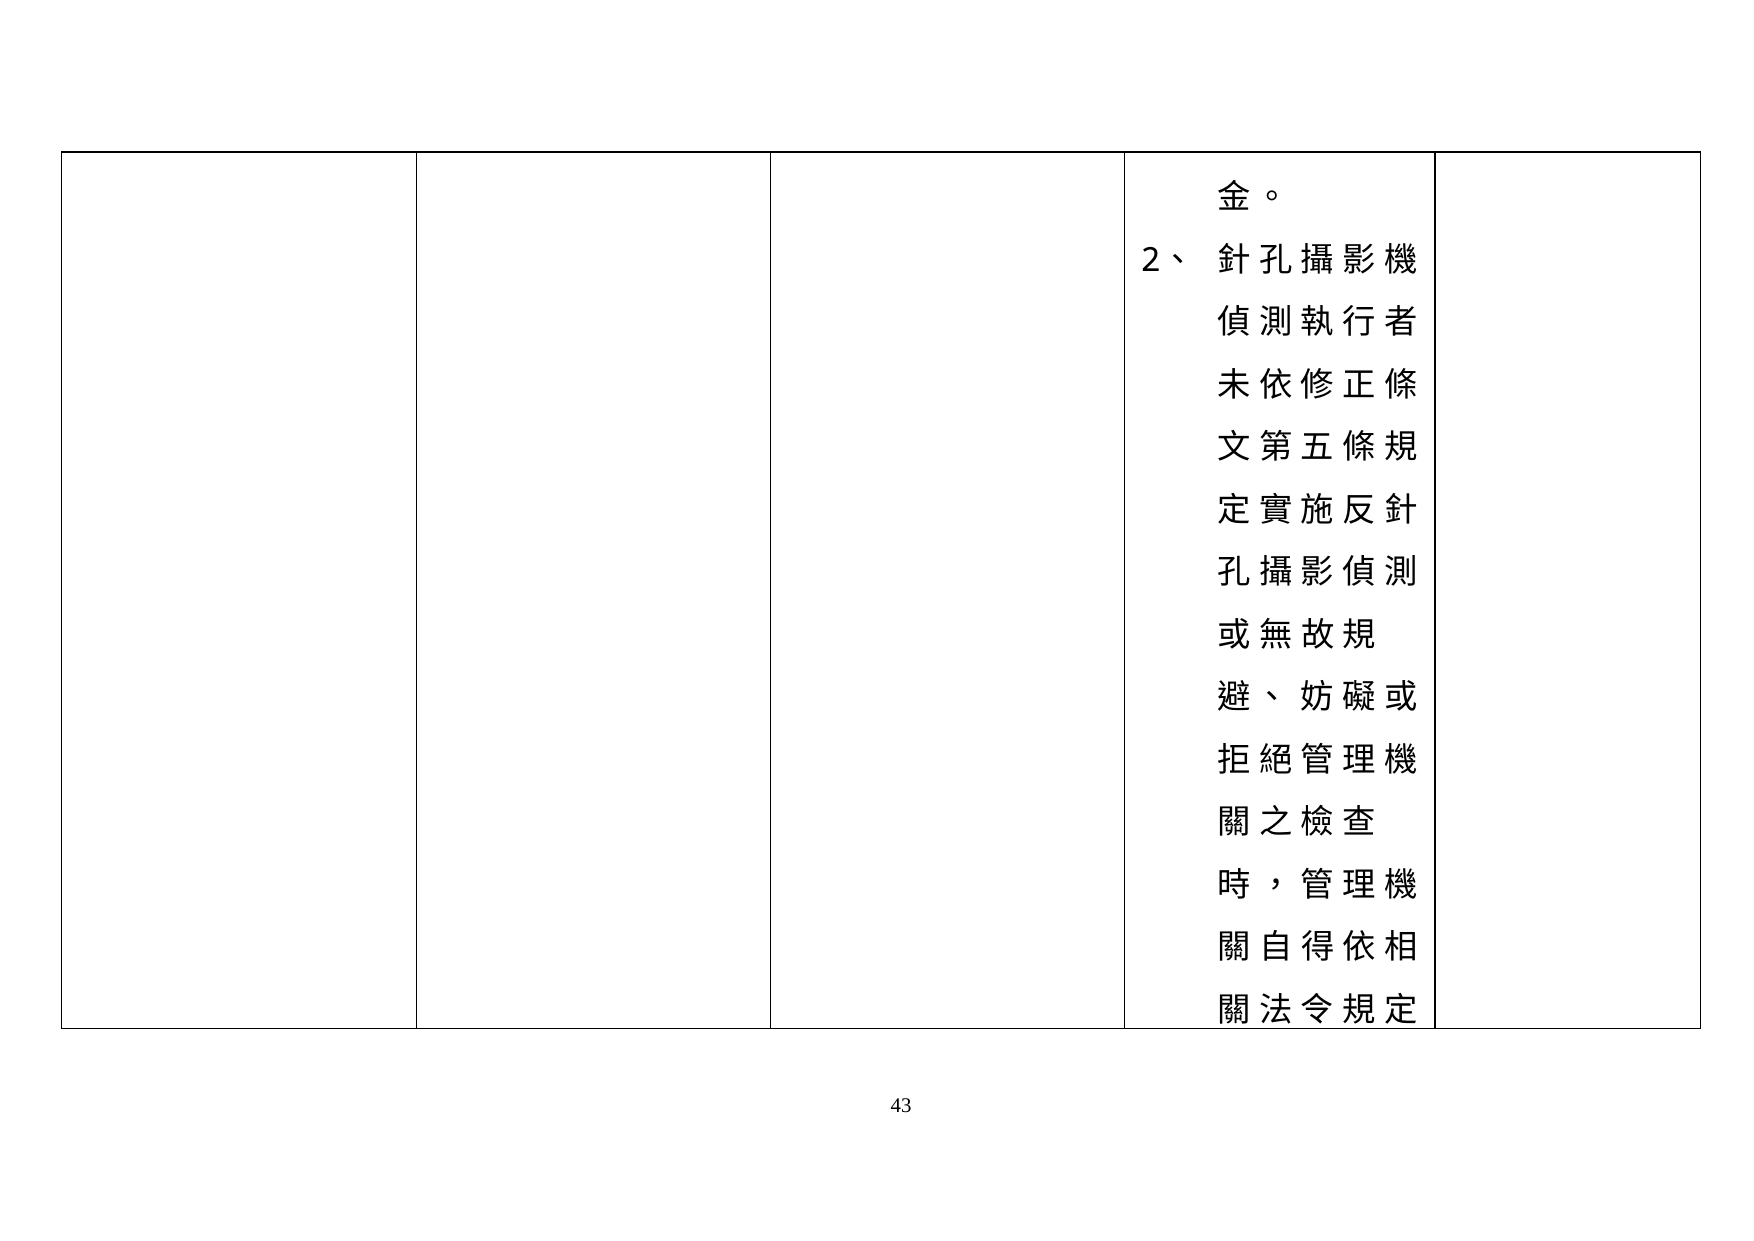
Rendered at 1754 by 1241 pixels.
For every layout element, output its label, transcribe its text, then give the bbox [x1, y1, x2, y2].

table_cell [62, 153, 416, 1027]
table_cell [1436, 153, 1700, 1027]
table_cell [771, 153, 1124, 1027]
table_cell [417, 153, 770, 1027]
table_cell 按行政指導，指行政機關在其職權或所掌事務範圍內，為實現一定之行政目的，以輔導、協助、勸告、建議或其他不具法律上強制力之方法，促請特定人為一定作為或不作為之行為，其指導之方式僅能建請相對人改善，不具拘束力，本辦法之立法意旨在於以行政管制手段，課予公共場所所有人、使用人或管理人對其維管之公共場所應負起防止執行針孔攝影偵測之責任，於其不履行時，依行政執行法規定辦理，以達保障人民隱私權之行政目的，與實施行政指導無涉，爰刪除應實施行政指導，以督促其履行之相關規定，又為使行政執行手段更臻明確，俾受規範者所得預見，爰增訂執行方式得處以怠金。 針孔攝影機偵測執行者未依修正條文第五條規定實施反針孔攝影偵測或無故規避、妨礙或拒絕管理機關之檢查時，管理機關自得依相關法令規定辦理，似無特別明定得依臺北市消費者保護自治條例規定辦理之必要，爰刪除得依臺北市消費者保護自治條例規定辦理之規定，以資簡明。 為配合修正條文第六條增訂針孔攝影機偵測執行者不得規避、妨礙或拒絕管理機關之檢查，爰將違反前開規定之態樣納入本條所定法律效果之適用範圍，以資周全。 其餘酌作文字修正。 [1125, 153, 1434, 1027]
